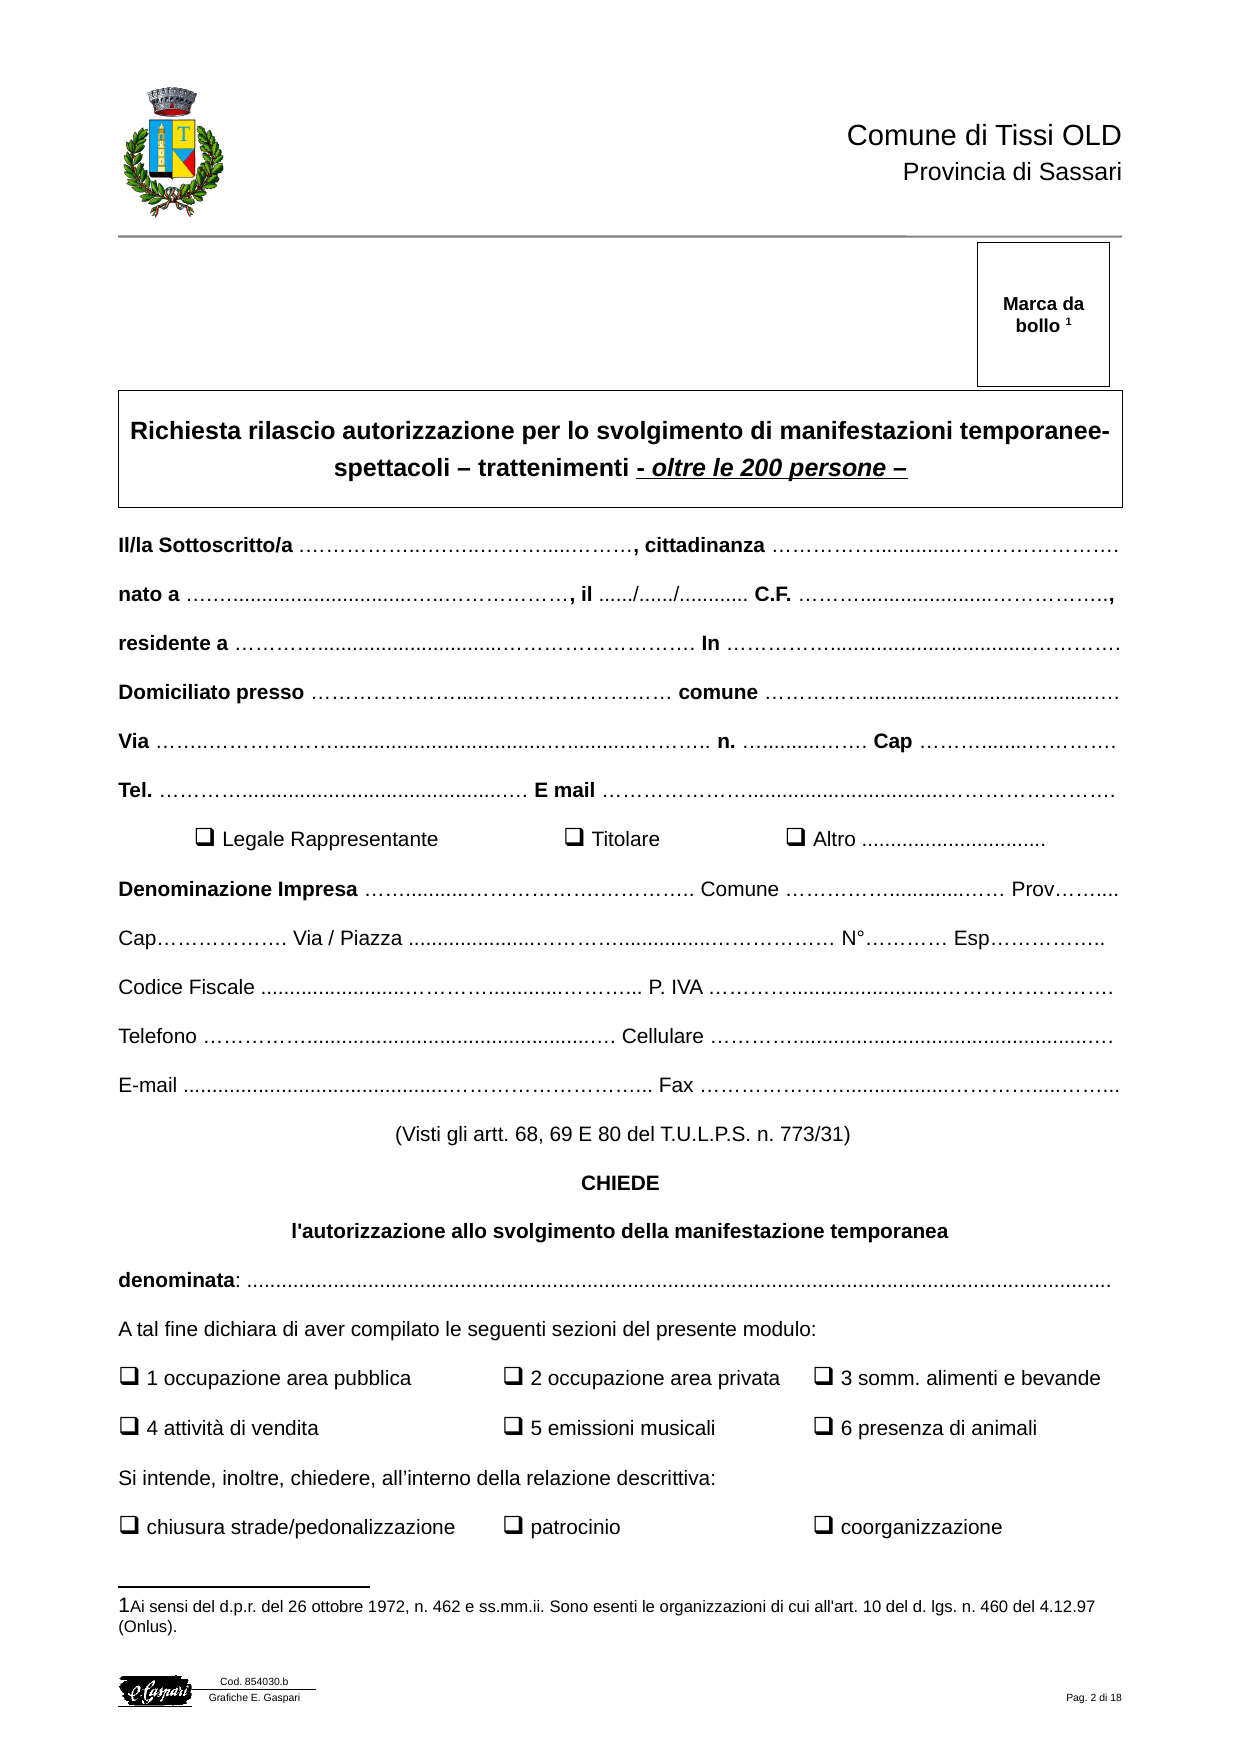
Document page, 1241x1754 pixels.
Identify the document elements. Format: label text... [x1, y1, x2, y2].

text Tel. ………….............................................…. E mail …………………..................................……………………. [118, 778, 1122, 802]
text Provincia di Sassari [224, 157, 1122, 185]
text Denominazione Impresa ……...........……………….………….. Comune …………….............…… Prov…….... [118, 877, 1122, 901]
text Domiciliato presso ………………….....……………………… comune …………….......................................…. [118, 680, 1122, 704]
text  Legale Rappresentante  Titolare  Altro ................................ [118, 827, 1122, 852]
text Telefono …………….................................................…. Cellulare …………...................................................…. [118, 1023, 1122, 1047]
text Si intende, inoltre, chiedere, all’interno della relazione descrittiva: [118, 1466, 1122, 1490]
text  1 occupazione area pubblica  2 occupazione area privata  3 somm. alimenti e bevande [118, 1366, 1122, 1391]
text A tal fine dichiara di aver compilato le seguenti sezioni del presente modulo: [118, 1317, 1122, 1341]
picture [118, 1674, 192, 1706]
text nato a ….…...............................…..………………, il ....../....../............ C.F. ……….......................…………….., [118, 582, 1122, 606]
table_header Marca da bollo [978, 243, 1109, 386]
text Il/la Sottoscritto/a .……………..….…..……….....………, cittadinanza ……………...............….………………. [118, 533, 1122, 557]
table_header Richiesta rilascio autorizzazione per lo svolgimento di manifestazioni temporanee- spettacoli – trattenimenti - oltre le 200 persone – [119, 391, 1122, 507]
text CHIEDE [118, 1170, 1122, 1194]
text l'autorizzazione allo svolgimento della manifestazione temporanea [118, 1219, 1122, 1243]
text Codice Fiscale .........................………….............………... P. IVA …………..........................……………………. [118, 974, 1122, 998]
text (Visti gli artt. 68, 69 E 80 del T.U.L.P.S. n. 773/31) [118, 1121, 1122, 1145]
text denominata: ...................................................................................................................................................... [118, 1268, 1122, 1292]
text Cap………………. Via / Piazza ......................…………................……………… N°………… Esp…………….. [118, 926, 1122, 949]
text residente a …………................................………………………. In ……………...................................…………. [118, 631, 1122, 655]
text Via ……..……………….....................................…............……….. n. …..........……. Cap ………........…………. [118, 729, 1122, 753]
text  4 attività di vendita  5 emissioni musicali  6 presenza di animali [118, 1416, 1122, 1441]
text E-mail ..............................................………………………... Fax …………………..................………….....……... [118, 1072, 1122, 1096]
text Comune di Tissi OLD [224, 118, 1122, 152]
text  chiusura strade/pedonalizzazione  patrocinio  coorganizzazione [118, 1515, 1122, 1540]
picture [122, 87, 224, 219]
